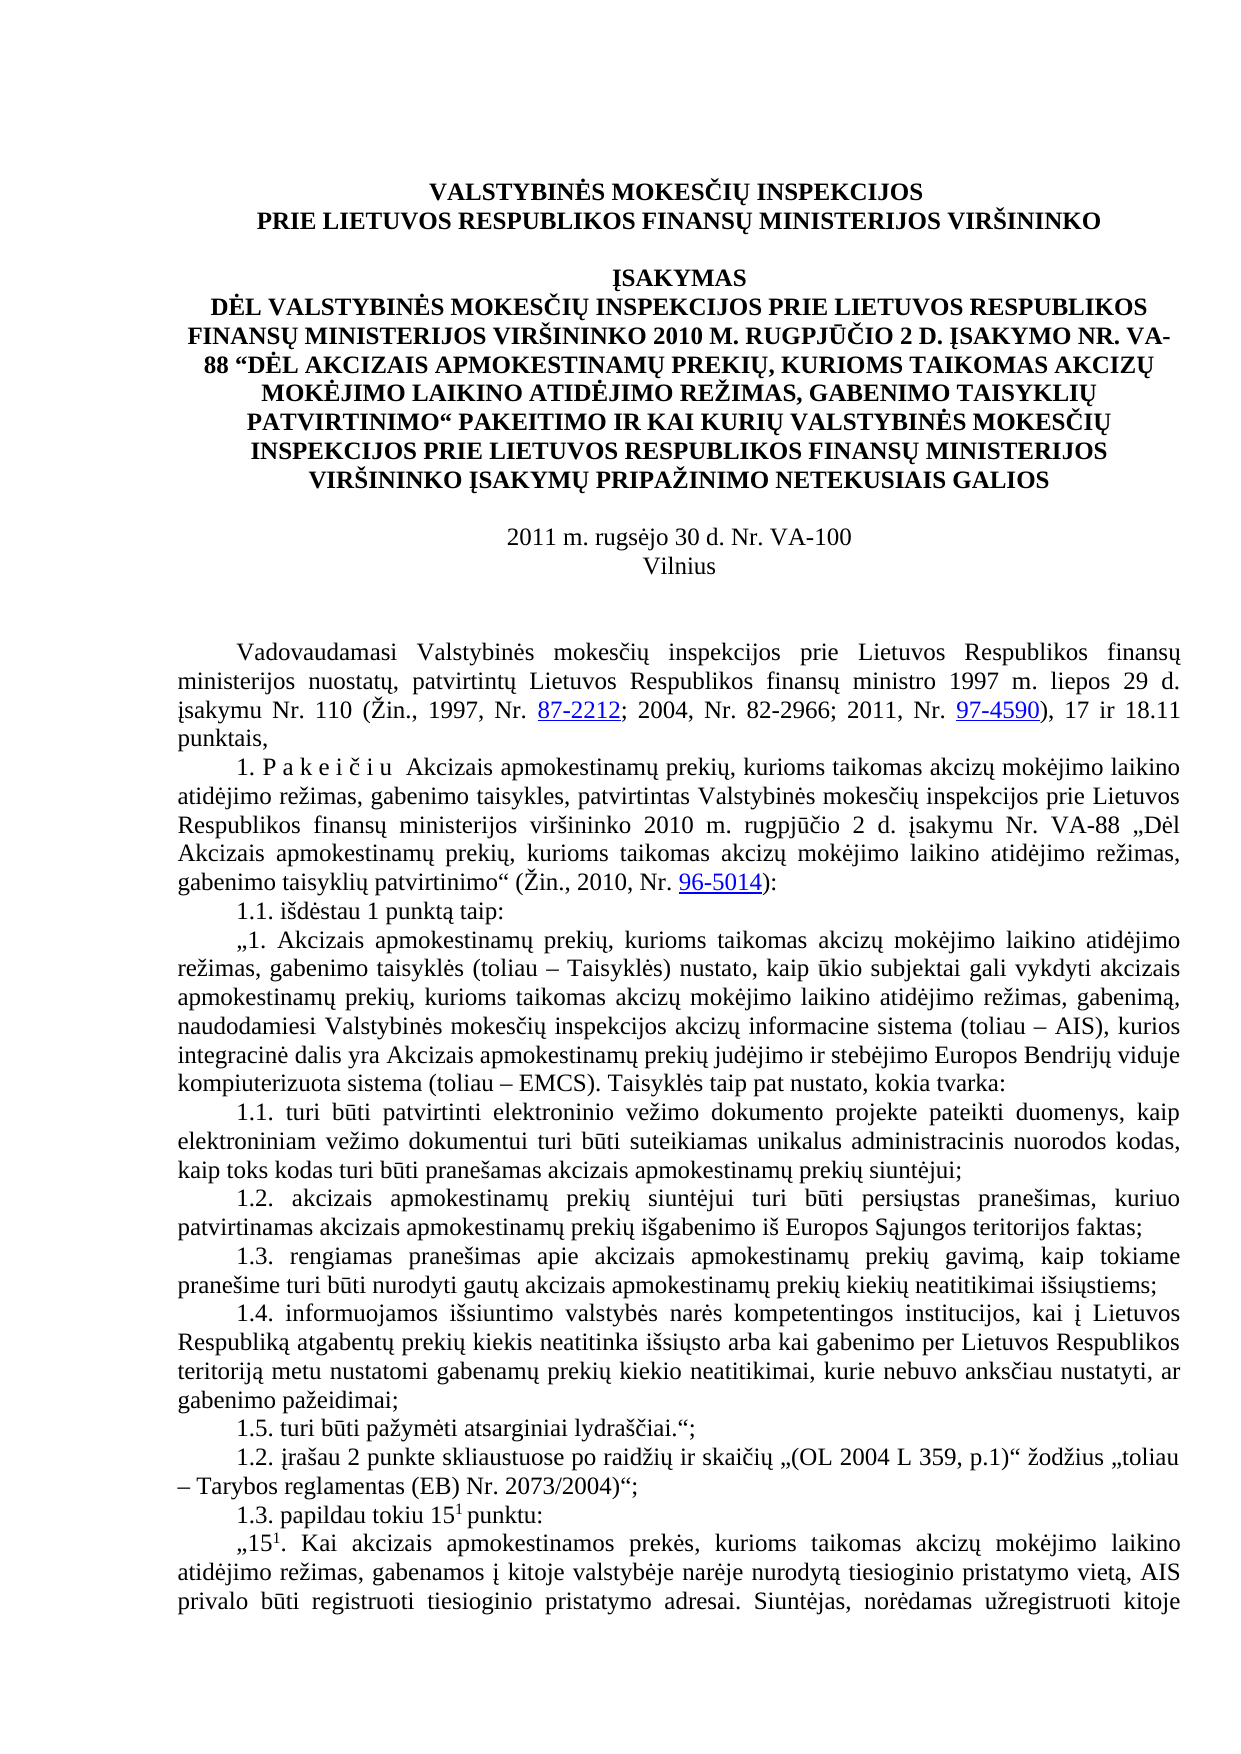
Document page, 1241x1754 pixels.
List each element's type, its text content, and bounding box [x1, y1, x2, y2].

text 2011 m. rugsėjo 30 d. Nr. VA-100 [177, 522, 1181, 551]
text VALSTYBINĖS MOKESČIŲ INSPEKCIJOS [177, 177, 1181, 206]
text 1.1. turi būti patvirtinti elektroninio vežimo dokumento projekte pateikti duomenys, kaip elektroniniam vežimo dokumentui turi būti suteikiamas unikalus administracinis nuorodos kodas, kaip toks kodas turi būti pranešamas akcizais apmokestinamų prekių siuntėjui; [177, 1097, 1181, 1183]
text 1. Pakeičiu Akcizais apmokestinamų prekių, kurioms taikomas akcizų mokėjimo laikino atidėjimo režimas, gabenimo taisykles, patvirtintas Valstybinės mokesčių inspekcijos prie Lietuvos Respublikos finansų ministerijos viršininko 2010 m. rugpjūčio 2 d. įsakymu Nr. VA-88 „Dėl Akcizais apmokestinamų prekių, kurioms taikomas akcizų mokėjimo laikino atidėjimo režimas, gabenimo taisyklių patvirtinimo“ (Žin., 2010, Nr. 96-5014): [177, 752, 1181, 896]
text 1.3. papildau tokiu 151 punktu: [177, 1500, 1181, 1528]
text 1.1. išdėstau 1 punktą taip: [177, 896, 1181, 925]
text 1.4. informuojamos išsiuntimo valstybės narės kompetentingos institucijos, kai į Lietuvos Respubliką atgabentų prekių kiekis neatitinka išsiųsto arba kai gabenimo per Lietuvos Respublikos teritoriją metu nustatomi gabenamų prekių kiekio neatitikimai, kurie nebuvo anksčiau nustatyti, ar gabenimo pažeidimai; [177, 1298, 1181, 1413]
text „1. Akcizais apmokestinamų prekių, kurioms taikomas akcizų mokėjimo laikino atidėjimo režimas, gabenimo taisyklės (toliau – Taisyklės) nustato, kaip ūkio subjektai gali vykdyti akcizais apmokestinamų prekių, kurioms taikomas akcizų mokėjimo laikino atidėjimo režimas, gabenimą, naudodamiesi Valstybinės mokesčių inspekcijos akcizų informacine sistema (toliau – AIS), kurios integracinė dalis yra Akcizais apmokestinamų prekių judėjimo ir stebėjimo Europos Bendrijų viduje kompiuterizuota sistema (toliau – EMCS). Taisyklės taip pat nustato, kokia tvarka: [177, 925, 1181, 1097]
text Vadovaudamasi Valstybinės mokesčių inspekcijos prie Lietuvos Respublikos finansų ministerijos nuostatų, patvirtintų Lietuvos Respublikos finansų ministro 1997 m. liepos 29 d. įsakymu Nr. 110 (Žin., 1997, Nr. 87-2212; 2004, Nr. 82-2966; 2011, Nr. 97-4590), 17 ir 18.11 punktais, [177, 637, 1181, 752]
text PRIE LIETUVOS RESPUBLIKOS FINANSŲ MINISTERIJOS VIRŠININKO [177, 206, 1181, 235]
text ĮSAKYMAS [177, 263, 1181, 292]
text 1.3. rengiamas pranešimas apie akcizais apmokestinamų prekių gavimą, kaip tokiame pranešime turi būti nurodyti gautų akcizais apmokestinamų prekių kiekių neatitikimai išsiųstiems; [177, 1241, 1181, 1298]
text Vilnius [177, 551, 1181, 580]
text 1.2. akcizais apmokestinamų prekių siuntėjui turi būti persiųstas pranešimas, kuriuo patvirtinamas akcizais apmokestinamų prekių išgabenimo iš Europos Sąjungos teritorijos faktas; [177, 1183, 1181, 1241]
text „151. Kai akcizais apmokestinamos prekės, kurioms taikomas akcizų mokėjimo laikino atidėjimo režimas, gabenamos į kitoje valstybėje narėje nurodytą tiesioginio pristatymo vietą, AIS privalo būti registruoti tiesioginio pristatymo adresai. Siuntėjas, norėdamas užregistruoti kitoje [177, 1528, 1181, 1615]
text 1.2. įrašau 2 punkte skliaustuose po raidžių ir skaičių „(OL 2004 L 359, p.1)“ žodžius „toliau – Tarybos reglamentas (EB) Nr. 2073/2004)“; [177, 1442, 1181, 1500]
text 1.5. turi būti pažymėti atsarginiai lydraščiai.“; [177, 1413, 1181, 1442]
text DĖL VALSTYBINĖS MOKESČIŲ INSPEKCIJOS PRIE LIETUVOS RESPUBLIKOS FINANSŲ MINISTERIJOS VIRŠININKO 2010 m. RUGPJŪČIO 2 d. ĮSAKYMO NR. VA-88 “DĖL AKCIZAIS APMOKESTINAMŲ PREKIŲ, KURIOMS TAIKOMAS AKCIZŲ MOKĖJIMO LAIKINO ATIDĖJIMO REŽIMAS, GABENIMO TAISYKLIŲ PATVIRTINIMO“ PAKEITIMO IR KAI KURIŲ VALSTYBINĖS MOKESČIŲ INSPEKCIJOS PRIE LIETUVOS RESPUBLIKOS FINANSŲ MINISTERIJOS VIRŠININKO ĮSAKYMŲ PRIPAŽINIMO NETEKUSIAIS GALIOS [177, 292, 1181, 493]
